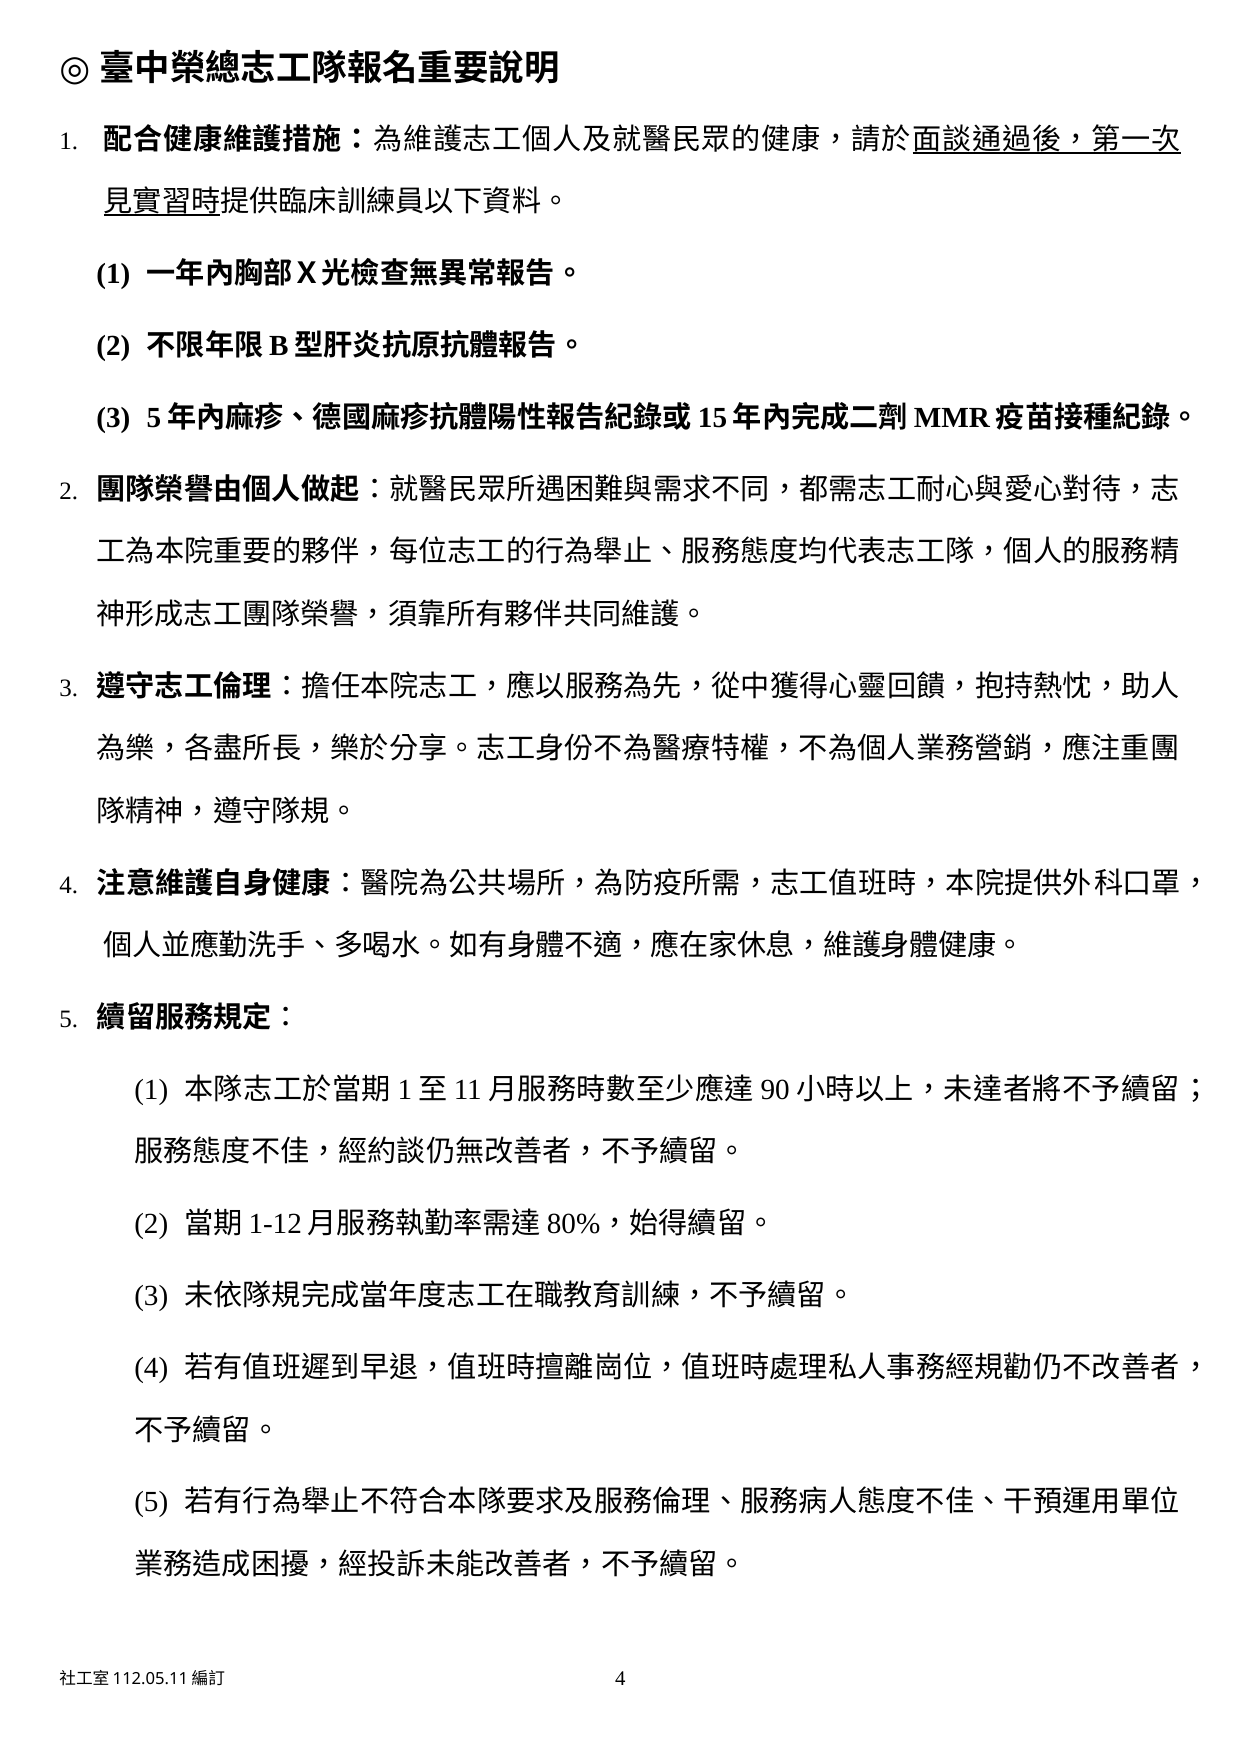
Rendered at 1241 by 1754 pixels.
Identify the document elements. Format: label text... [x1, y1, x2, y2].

list 5年內麻疹、德國麻疹抗體陽性報告紀錄或15年內完成二劑MMR疫苗接種紀錄。 [96, 373, 1181, 436]
list 當期1-12月服務執勤率需達80%，始得續留。 [134, 1179, 1181, 1242]
list 本隊志工於當期1至11月服務時數至少應達90小時以上，未達者將不予續留；服務態度不佳，經約談仍無改善者，不予續留。 [134, 1045, 1181, 1170]
list 遵守志工倫理：擔任本院志工，應以服務為先，從中獲得心靈回饋，抱持熱忱，助人為樂，各盡所長，樂於分享。志工身份不為醫療特權，不為個人業務營銷，應注重團隊精神，遵守隊規。 [59, 642, 1181, 829]
list 注意維護自身健康：醫院為公共場所，為防疫所需，志工值班時，本院提供外科口罩，個人並應勤洗手、多喝水。如有身體不適，應在家休息，維護身體健康。 [59, 839, 1181, 964]
list 一年內胸部Ｘ光檢查無異常報告。 [96, 229, 1181, 292]
list 未依隊規完成當年度志工在職教育訓練，不予續留。 [134, 1251, 1181, 1314]
text ◎ 臺中榮總志工隊報名重要說明 [59, 23, 1183, 86]
list 若有值班遲到早退，值班時擅離崗位，值班時處理私人事務經規勸仍不改善者，不予續留。 [134, 1323, 1181, 1448]
list 續留服務規定： [59, 973, 1181, 1036]
list 不限年限B型肝炎抗原抗體報告。 [96, 301, 1181, 364]
list 若有行為舉止不符合本隊要求及服務倫理、服務病人態度不佳、干預運用單位業務造成困擾，經投訴未能改善者，不予續留。 [134, 1457, 1181, 1582]
list 團隊榮譽由個人做起：就醫民眾所遇困難與需求不同，都需志工耐心與愛心對待，志工為本院重要的夥伴，每位志工的行為舉止、服務態度均代表志工隊，個人的服務精神形成志工團隊榮譽，須靠所有夥伴共同維護。 [59, 445, 1181, 632]
list 配合健康維護措施：為維護志工個人及就醫民眾的健康，請於面談通過後，第一次見實習時提供臨床訓練員以下資料。 [59, 95, 1181, 220]
